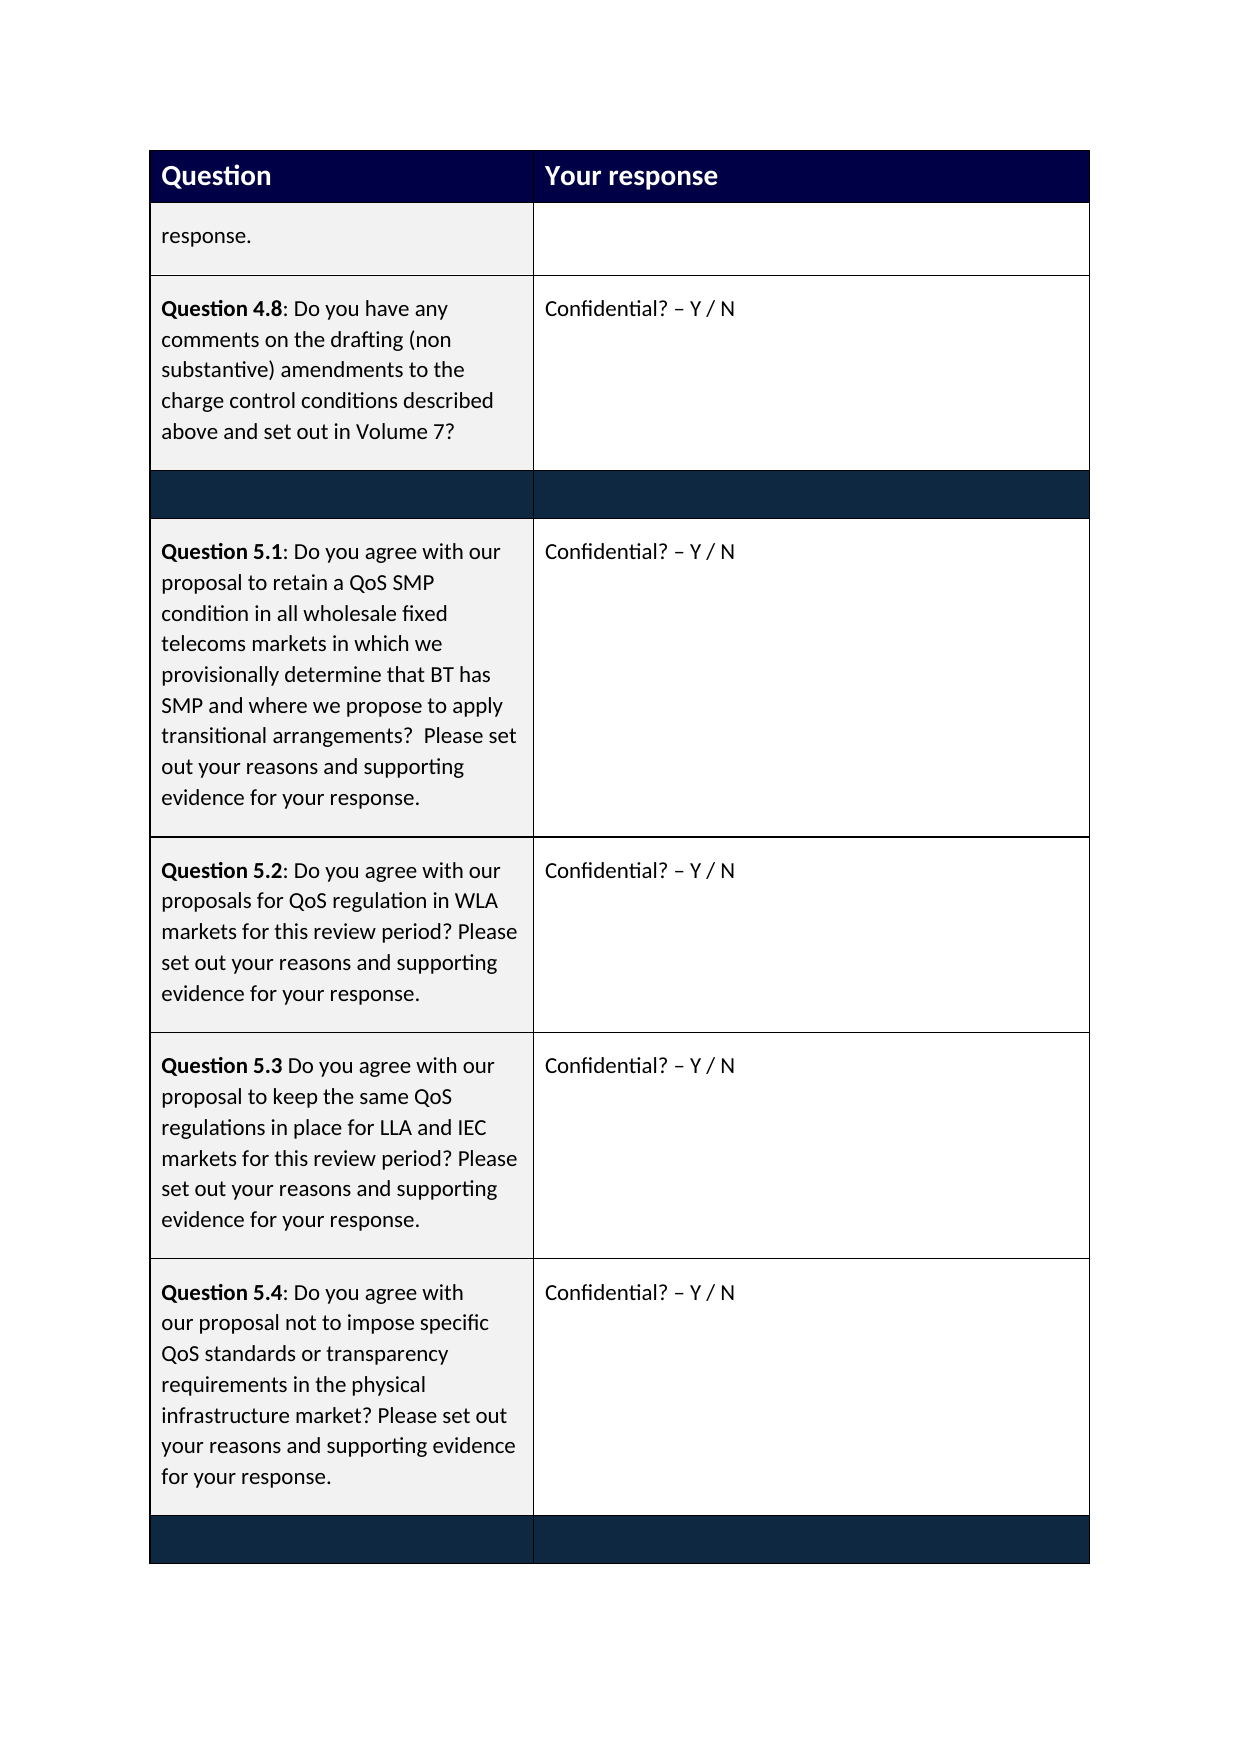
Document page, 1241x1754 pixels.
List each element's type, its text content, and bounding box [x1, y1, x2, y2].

table_cell Confidential? – Y / N [534, 519, 1089, 836]
table_cell Confidential? – Y / N [534, 1033, 1089, 1258]
table_cell [534, 1516, 1089, 1563]
table_cell Question 4.8: Do you have any comments on the drafting (non substantive) amendments to the charge control conditions described above and set out in Volume 7? [151, 276, 533, 470]
table_cell Confidential? – Y / N [534, 1259, 1089, 1515]
table_cell Question 5.1: Do you agree with our proposal to retain a QoS SMP condition in all wholesale fixed telecoms markets in which we provisionally determine that BT has SMP and where we propose to apply transitional arrangements? Please set out your reasons and supporting evidence for your response. [151, 519, 533, 836]
table_cell Question 5.3 Do you agree with our proposal to keep the same QoS regulations in place for LLA and IEC markets for this review period? Please set out your reasons and supporting evidence for your response. [151, 1033, 533, 1258]
table_cell Question 5.4: Do you agree with our proposal not to impose specific QoS standards or transparency requirements in the physical infrastructure market? Please set out your reasons and supporting evidence for your response. [151, 1259, 533, 1515]
table_cell [151, 471, 533, 518]
table_header Question [151, 151, 533, 202]
table_cell [534, 203, 1089, 274]
table_cell Question 5.2: Do you agree with our proposals for QoS regulation in WLA markets for this review period? Please set out your reasons and supporting evidence for your response. [151, 838, 533, 1032]
table_cell [151, 1516, 533, 1563]
table_header Your response [534, 151, 1089, 202]
table_cell Confidential? – Y / N [534, 838, 1089, 1032]
table_cell Confidential? – Y / N [534, 276, 1089, 470]
table_cell [534, 471, 1089, 518]
table_cell response. [151, 203, 533, 274]
